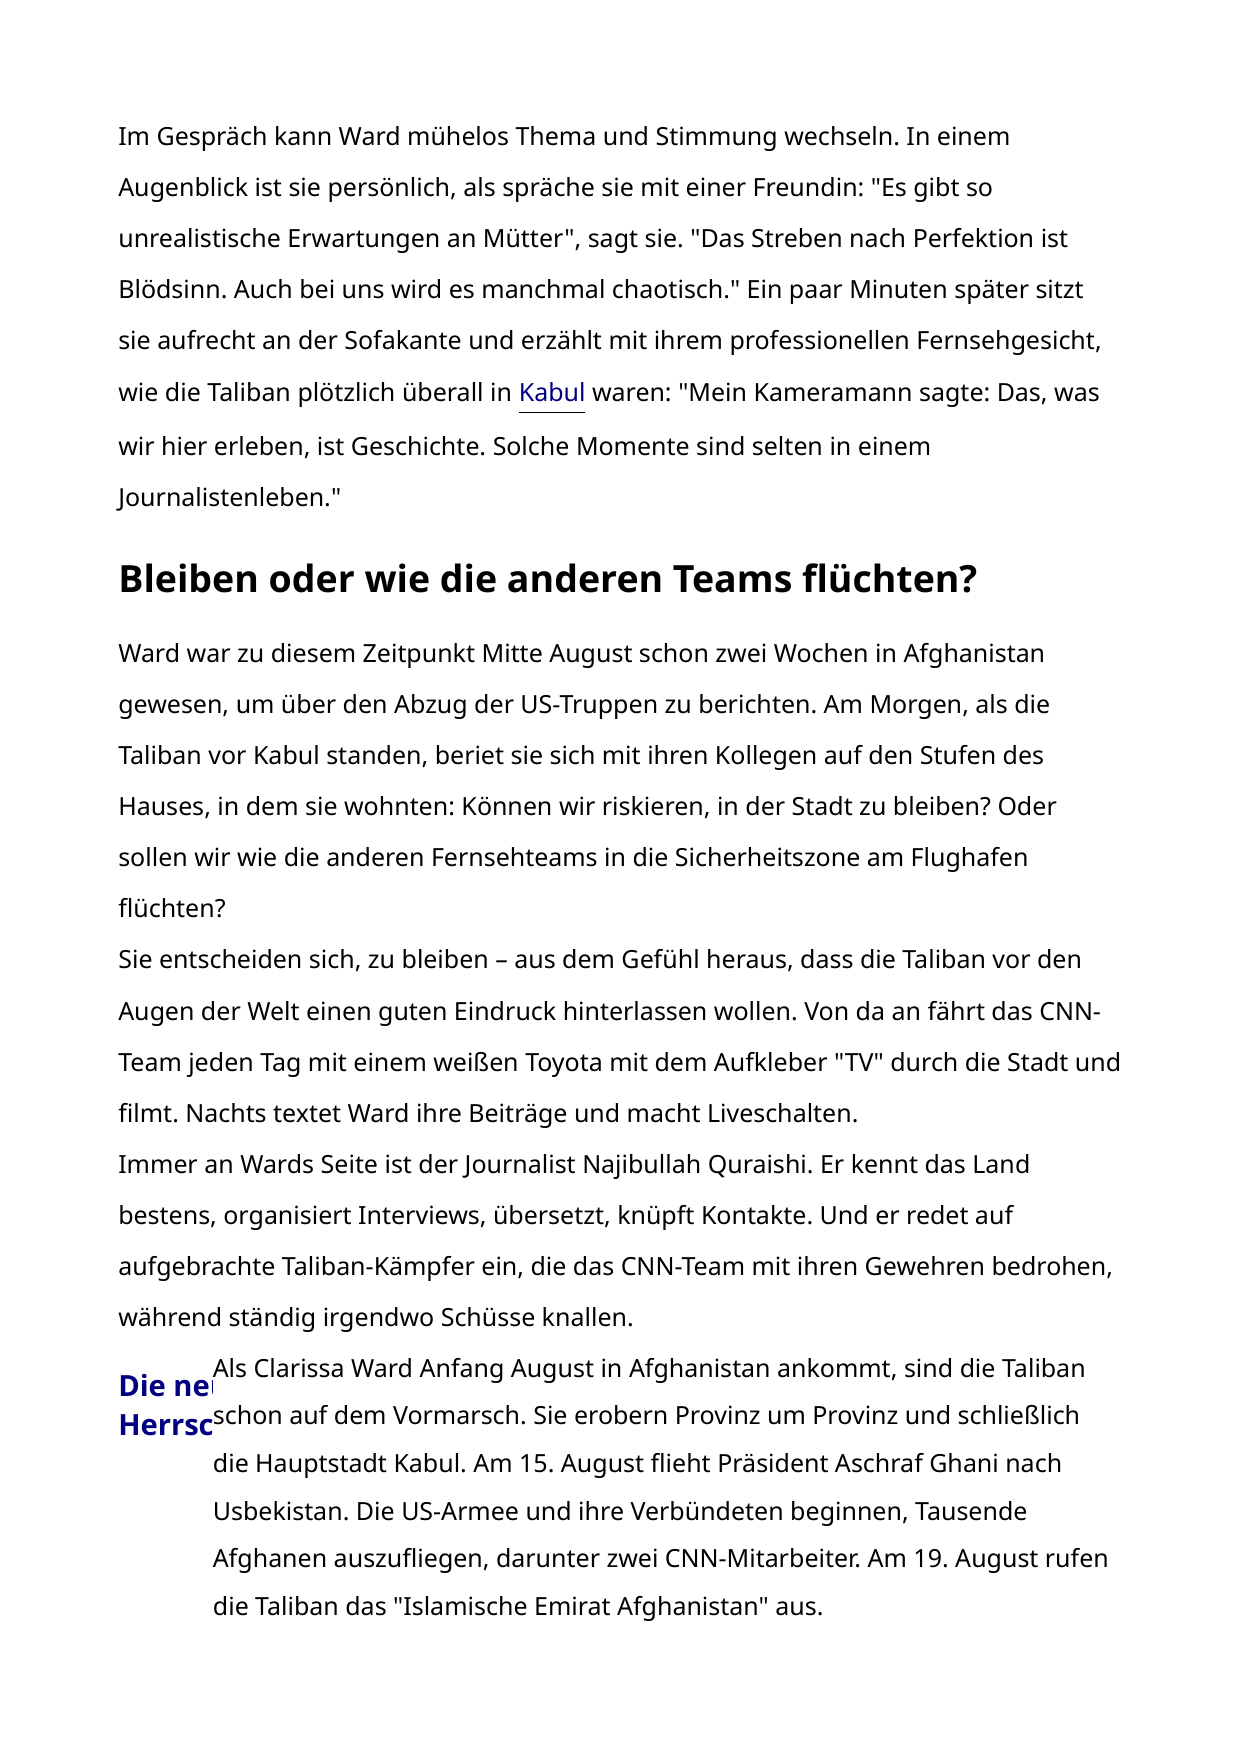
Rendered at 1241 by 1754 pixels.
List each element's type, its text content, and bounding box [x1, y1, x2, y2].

subtitle Die neuen Herrscher [118, 1365, 213, 1444]
text Als Clarissa Ward Anfang August in Afghanistan ankommt, sind die Taliban schon auf dem Vormarsch. Sie erobern Provinz um Provinz und schließlich die Hauptstadt Kabul. Am 15. August flieht Präsident Aschraf Ghani nach Usbekistan. Die US-Armee und ihre Verbündeten beginnen, Tausende Afghanen auszufliegen, darunter zwei CNN-Mitarbeiter. Am 19. August rufen die Taliban das "Islamische Emirat Afghanistan" aus. [213, 1350, 1122, 1622]
text Im Gespräch kann Ward mühelos Thema und Stimmung wechseln. In einem Augenblick ist sie persönlich, als spräche sie mit einer Freundin: "Es gibt so unrealistische Erwartungen an Mütter", sagt sie. "Das Streben nach Perfektion ist Blödsinn. Auch bei uns wird es manchmal chaotisch." Ein paar Minuten später sitzt sie aufrecht an der Sofakante und erzählt mit ihrem professionellen Fernsehgesicht, wie die Taliban plötzlich überall in Kabul waren: "Mein Kameramann sagte: Das, was wir hier erleben, ist Geschichte. Solche Momente sind selten in einem Journalistenleben." [118, 118, 1122, 514]
subtitle Bleiben oder wie die anderen Teams flüchten? [118, 552, 1122, 603]
text Immer an Wards Seite ist der Journalist Najibullah Quraishi. Er kennt das Land bestens, organisiert Interviews, übersetzt, knüpft Kontakte. Und er redet auf aufgebrachte Taliban-Kämpfer ein, die das CNN-Team mit ihren Gewehren bedrohen, während ständig irgendwo Schüsse knallen. [118, 1146, 1122, 1333]
text Sie entscheiden sich, zu bleiben – aus dem Gefühl heraus, dass die Taliban vor den Augen der Welt einen guten Eindruck hinterlassen wollen. Von da an fährt das CNN-Team jeden Tag mit einem weißen Toyota mit dem Aufkleber "TV" durch die Stadt und filmt. Nachts textet Ward ihre Beiträge und macht Liveschalten. [118, 942, 1122, 1129]
text Ward war zu diesem Zeitpunkt Mitte August schon zwei Wochen in Afghanistan gewesen, um über den Abzug der US-Truppen zu berichten. Am Morgen, als die Taliban vor Kabul standen, beriet sie sich mit ihren Kollegen auf den Stufen des Hauses, in dem sie wohnten: Können wir riskieren, in der Stadt zu bleiben? Oder sollen wir wie die anderen Fernsehteams in die Sicherheitszone am Flughafen flüchten? [118, 636, 1122, 925]
